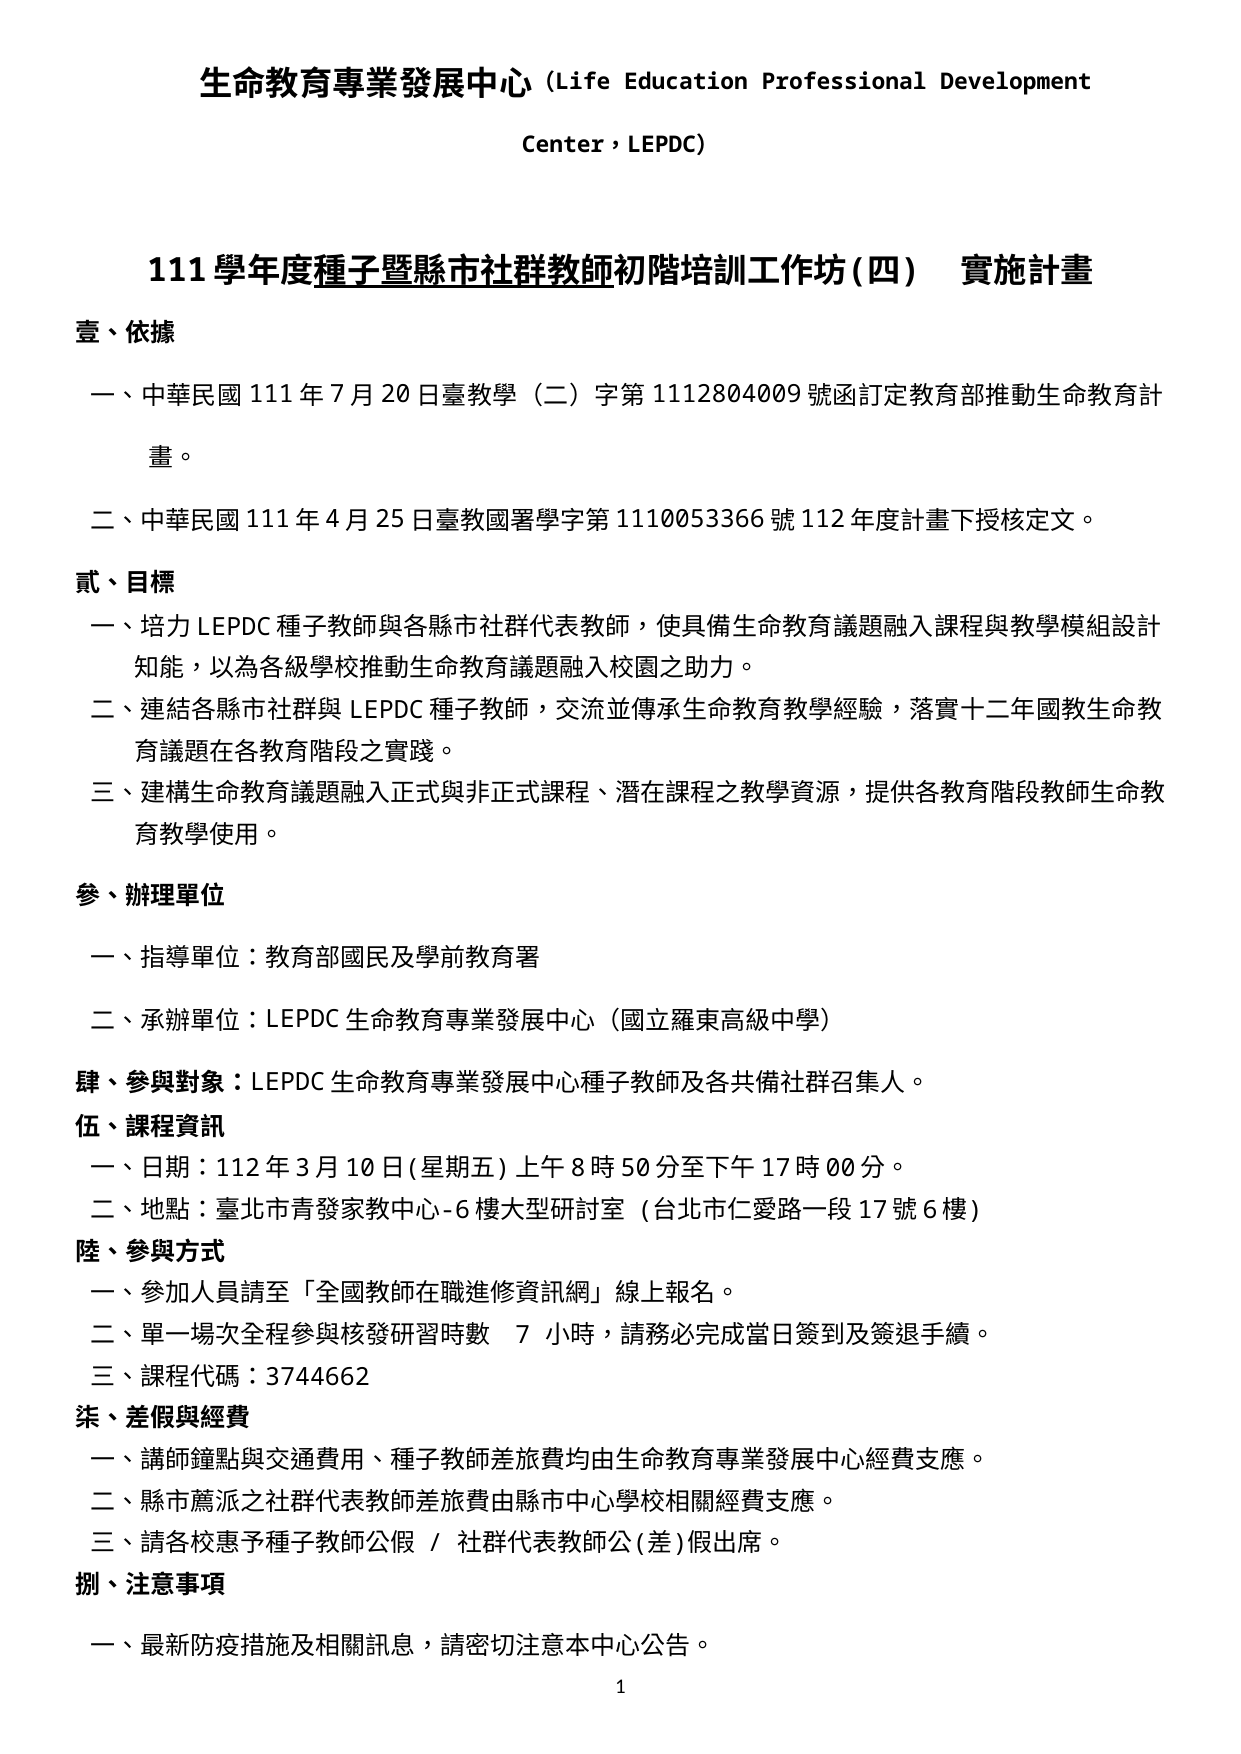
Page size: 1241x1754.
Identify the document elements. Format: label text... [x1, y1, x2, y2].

text 二、地點：臺北市青發家教中心-6樓大型研討室 (台北市仁愛路一段17號6樓) [75, 1185, 1165, 1227]
text 一、參加人員請至「全國教師在職進修資訊網」線上報名。 [90, 1268, 1165, 1310]
text 二、中華民國111年4月25日臺教國署學字第1110053366號112年度計畫下授核定文。 [90, 477, 1165, 539]
text 三、建構生命教育議題融入正式與非正式課程、潛在課程之教學資源，提供各教育階段教師生命教育教學使用。 [90, 768, 1165, 852]
text 伍、課程資訊 [75, 1102, 1165, 1143]
text 一、中華民國111年7月20日臺教學（二）字第1112804009號函訂定教育部推動生命教育計畫。 [90, 352, 1165, 477]
text 一、指導單位：教育部國民及學前教育署 [75, 914, 1165, 977]
text 二、縣市薦派之社群代表教師差旅費由縣市中心學校相關經費支應。 [75, 1477, 1166, 1518]
text 貳、目標 [75, 539, 1165, 602]
text 捌、注意事項 [75, 1560, 1165, 1602]
text 二、連結各縣市社群與LEPDC種子教師，交流並傳承生命教育教學經驗，落實十二年國教生命教育議題在各教育階段之實踐。 [90, 685, 1165, 768]
text 壹、依據 [75, 289, 1165, 352]
text 三、課程代碼：3744662 [90, 1352, 1165, 1393]
text 二、承辦單位：LEPDC生命教育專業發展中心（國立羅東高級中學） [75, 977, 1165, 1039]
text 三、請各校惠予種子教師公假 / 社群代表教師公(差)假出席。 [75, 1518, 1165, 1560]
text 一、講師鐘點與交通費用、種子教師差旅費均由生命教育專業發展中心經費支應。 [75, 1435, 1165, 1477]
text 二、單一場次全程參與核發研習時數 7 小時，請務必完成當日簽到及簽退手續。 [90, 1310, 1165, 1352]
text 生命教育專業發展中心（Life Education Professional Development Center，LEPDC） [75, 39, 1165, 164]
text 一、日期：112年3月10日(星期五) 上午8時50分至下午17時00分。 [75, 1143, 1165, 1185]
text 肆、參與對象：LEPDC生命教育專業發展中心種子教師及各共備社群召集人。 [75, 1039, 1165, 1102]
text 柒、差假與經費 [75, 1393, 1165, 1435]
text 陸、參與方式 [75, 1227, 1165, 1268]
text 111學年度種子暨縣市社群教師初階培訓工作坊(四) 實施計畫 [75, 227, 1165, 289]
text 參、辦理單位 [75, 852, 1165, 914]
text 一、最新防疫措施及相關訊息，請密切注意本中心公告。 [90, 1602, 1165, 1664]
text 一、培力LEPDC種子教師與各縣市社群代表教師，使具備生命教育議題融入課程與教學模組設計知能，以為各級學校推動生命教育議題融入校園之助力。 [90, 602, 1165, 685]
